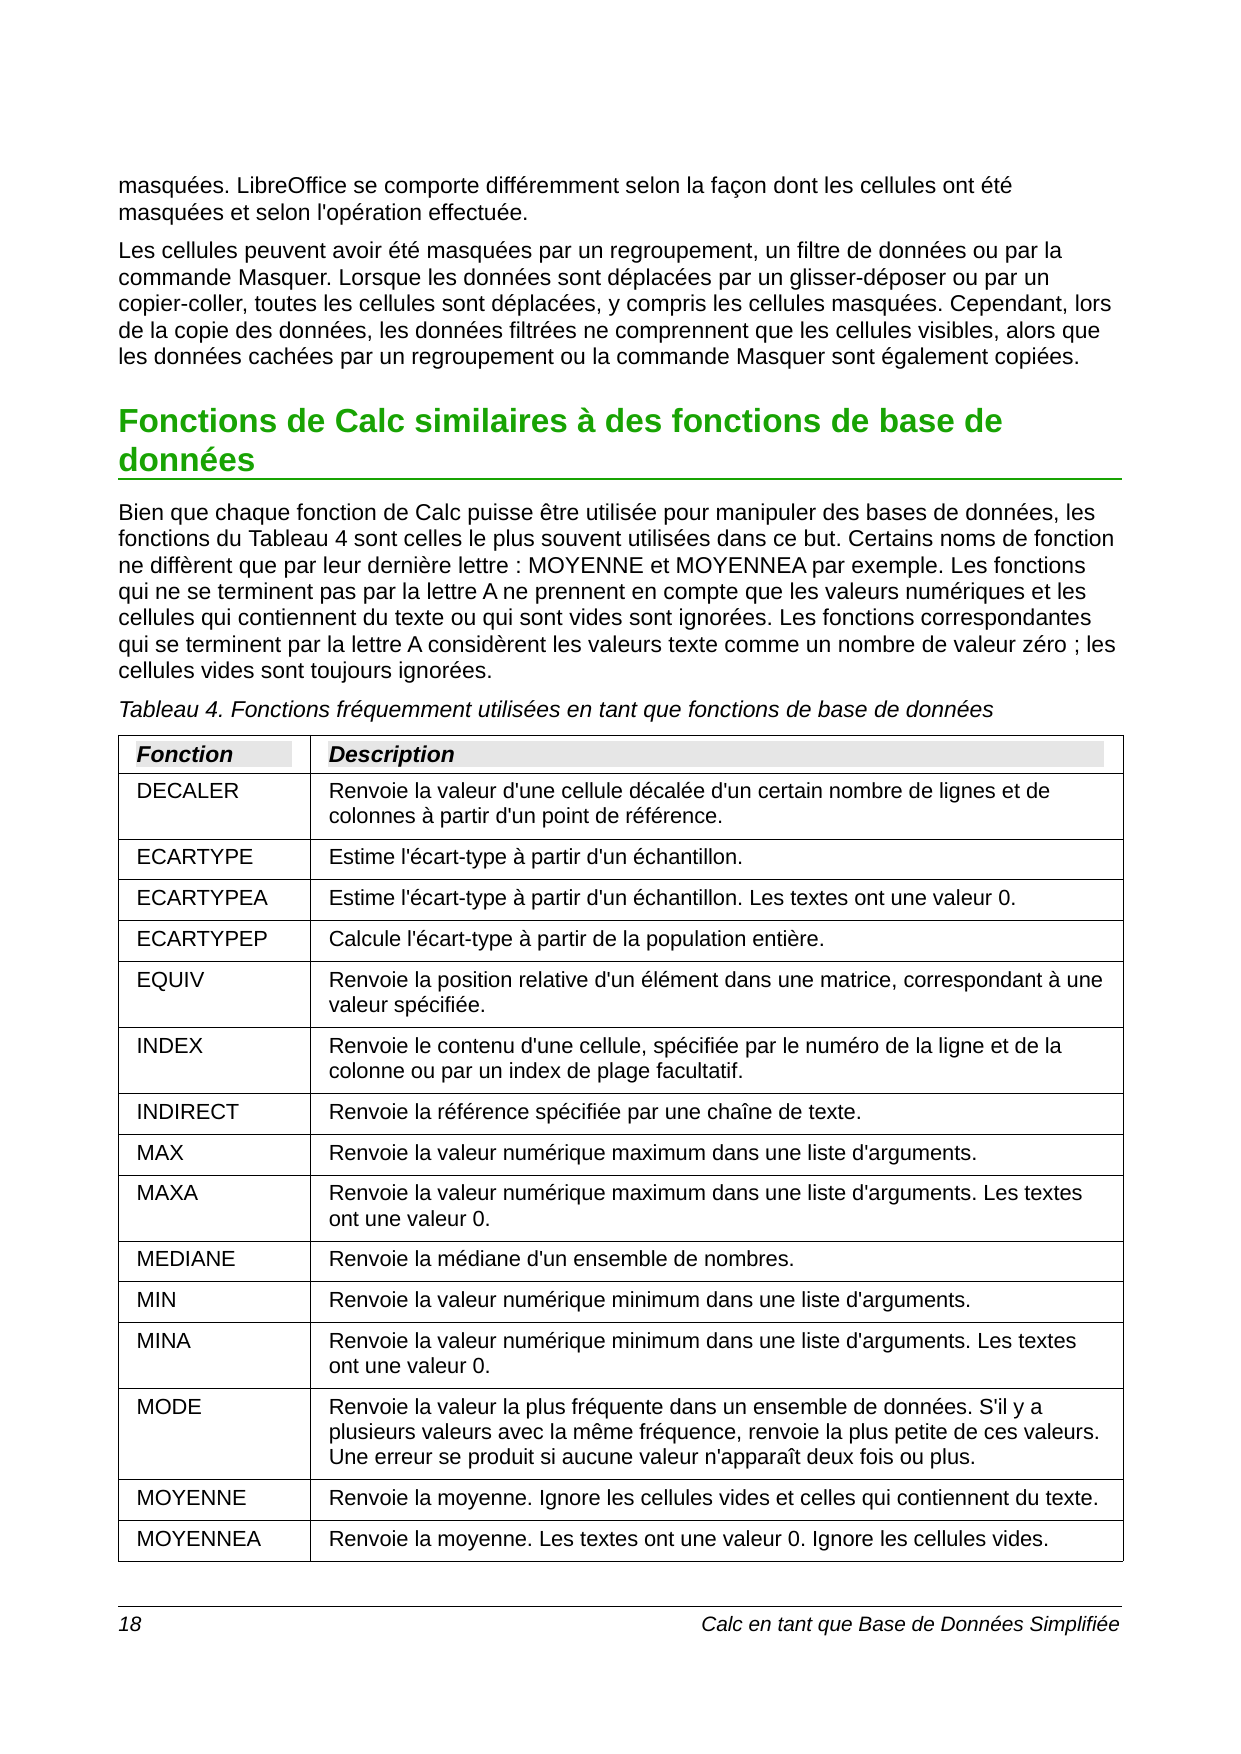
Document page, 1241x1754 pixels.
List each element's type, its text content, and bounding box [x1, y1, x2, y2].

table_cell MIN [119, 1282, 310, 1322]
table_cell Renvoie le contenu d'une cellule, spécifiée par le numéro de la ligne et de la colonne ou par un index de plage facultatif. [311, 1028, 1123, 1093]
table_cell Renvoie la valeur numérique minimum dans une liste d'arguments. [311, 1282, 1123, 1322]
table_cell Renvoie la valeur la plus fréquente dans un ensemble de données. S'il y a plusieurs valeurs avec la même fréquence, renvoie la plus petite de ces valeurs. Une erreur se produit si aucune valeur n'apparaît deux fois ou plus. [311, 1389, 1123, 1479]
table_cell INDIRECT [119, 1094, 310, 1134]
table_cell Renvoie la référence spécifiée par une chaîne de texte. [311, 1094, 1123, 1134]
table_cell Renvoie la valeur numérique maximum dans une liste d'arguments. [311, 1135, 1123, 1174]
text Bien que chaque fonction de Calc puisse être utilisée pour manipuler des bases de données, les fonctions du Tableau 4 sont celles le plus souvent utilisées dans ce but. Certains noms de fonction ne diffèrent que par leur dernière lettre : MOYENNE et MOYENNEA par exemple. Les fonctions qui ne se terminent pas par la lettre A ne prennent en compte que les valeurs numériques et les cellules qui contiennent du texte ou qui sont vides sont ignorées. Les fonctions correspondantes qui se terminent par la lettre A considèrent les valeurs texte comme un nombre de valeur zéro ; les cellules vides sont toujours ignorées. [118, 499, 1122, 683]
table_cell Estime l'écart-type à partir d'un échantillon. [311, 840, 1123, 879]
table_header Fonction [119, 736, 310, 773]
table_cell Renvoie la position relative d'un élément dans une matrice, correspondant à une valeur spécifiée. [311, 962, 1123, 1027]
table_cell Renvoie la médiane d'un ensemble de nombres. [311, 1242, 1123, 1281]
table_cell Renvoie la moyenne. Les textes ont une valeur 0. Ignore les cellules vides. [311, 1521, 1123, 1561]
table_cell MOYENNEA [119, 1521, 310, 1561]
table_cell Estime l'écart-type à partir d'un échantillon. Les textes ont une valeur 0. [311, 880, 1123, 920]
table_cell EQUIV [119, 962, 310, 1027]
text masquées. LibreOffice se comporte différemment selon la façon dont les cellules ont été masquées et selon l'opération effectuée. [118, 172, 1122, 225]
table_cell MODE [119, 1389, 310, 1479]
table_cell Renvoie la moyenne. Ignore les cellules vides et celles qui contiennent du texte. [311, 1480, 1123, 1520]
subtitle Fonctions de Calc similaires à des fonctions de base de données [118, 401, 1122, 478]
table_cell MINA [119, 1323, 310, 1388]
table_header Description [311, 736, 1123, 773]
table_cell MAXA [119, 1176, 310, 1241]
table_cell MAX [119, 1135, 310, 1174]
table_cell ECARTYPEA [119, 880, 310, 920]
table_cell Renvoie la valeur d'une cellule décalée d'un certain nombre de lignes et de colonnes à partir d'un point de référence. [311, 774, 1123, 838]
table_cell Renvoie la valeur numérique minimum dans une liste d'arguments. Les textes ont une valeur 0. [311, 1323, 1123, 1388]
table_cell ECARTYPEP [119, 921, 310, 961]
table_cell ECARTYPE [119, 840, 310, 879]
text Les cellules peuvent avoir été masquées par un regroupement, un filtre de données ou par la commande Masquer. Lorsque les données sont déplacées par un glisser-déposer ou par un copier-coller, toutes les cellules sont déplacées, y compris les cellules masquées. Cependant, lors de la copie des données, les données filtrées ne comprennent que les cellules visibles, alors que les données cachées par un regroupement ou la commande Masquer sont également copiées. [118, 237, 1122, 369]
table_cell INDEX [119, 1028, 310, 1093]
table_cell DECALER [119, 774, 310, 838]
text Tableau 4. Fonctions fréquemment utilisées en tant que fonctions de base de données [118, 696, 1122, 722]
table_cell Calcule l'écart-type à partir de la population entière. [311, 921, 1123, 961]
table_cell MOYENNE [119, 1480, 310, 1520]
table_cell Renvoie la valeur numérique maximum dans une liste d'arguments. Les textes ont une valeur 0. [311, 1176, 1123, 1241]
table_cell MEDIANE [119, 1242, 310, 1281]
